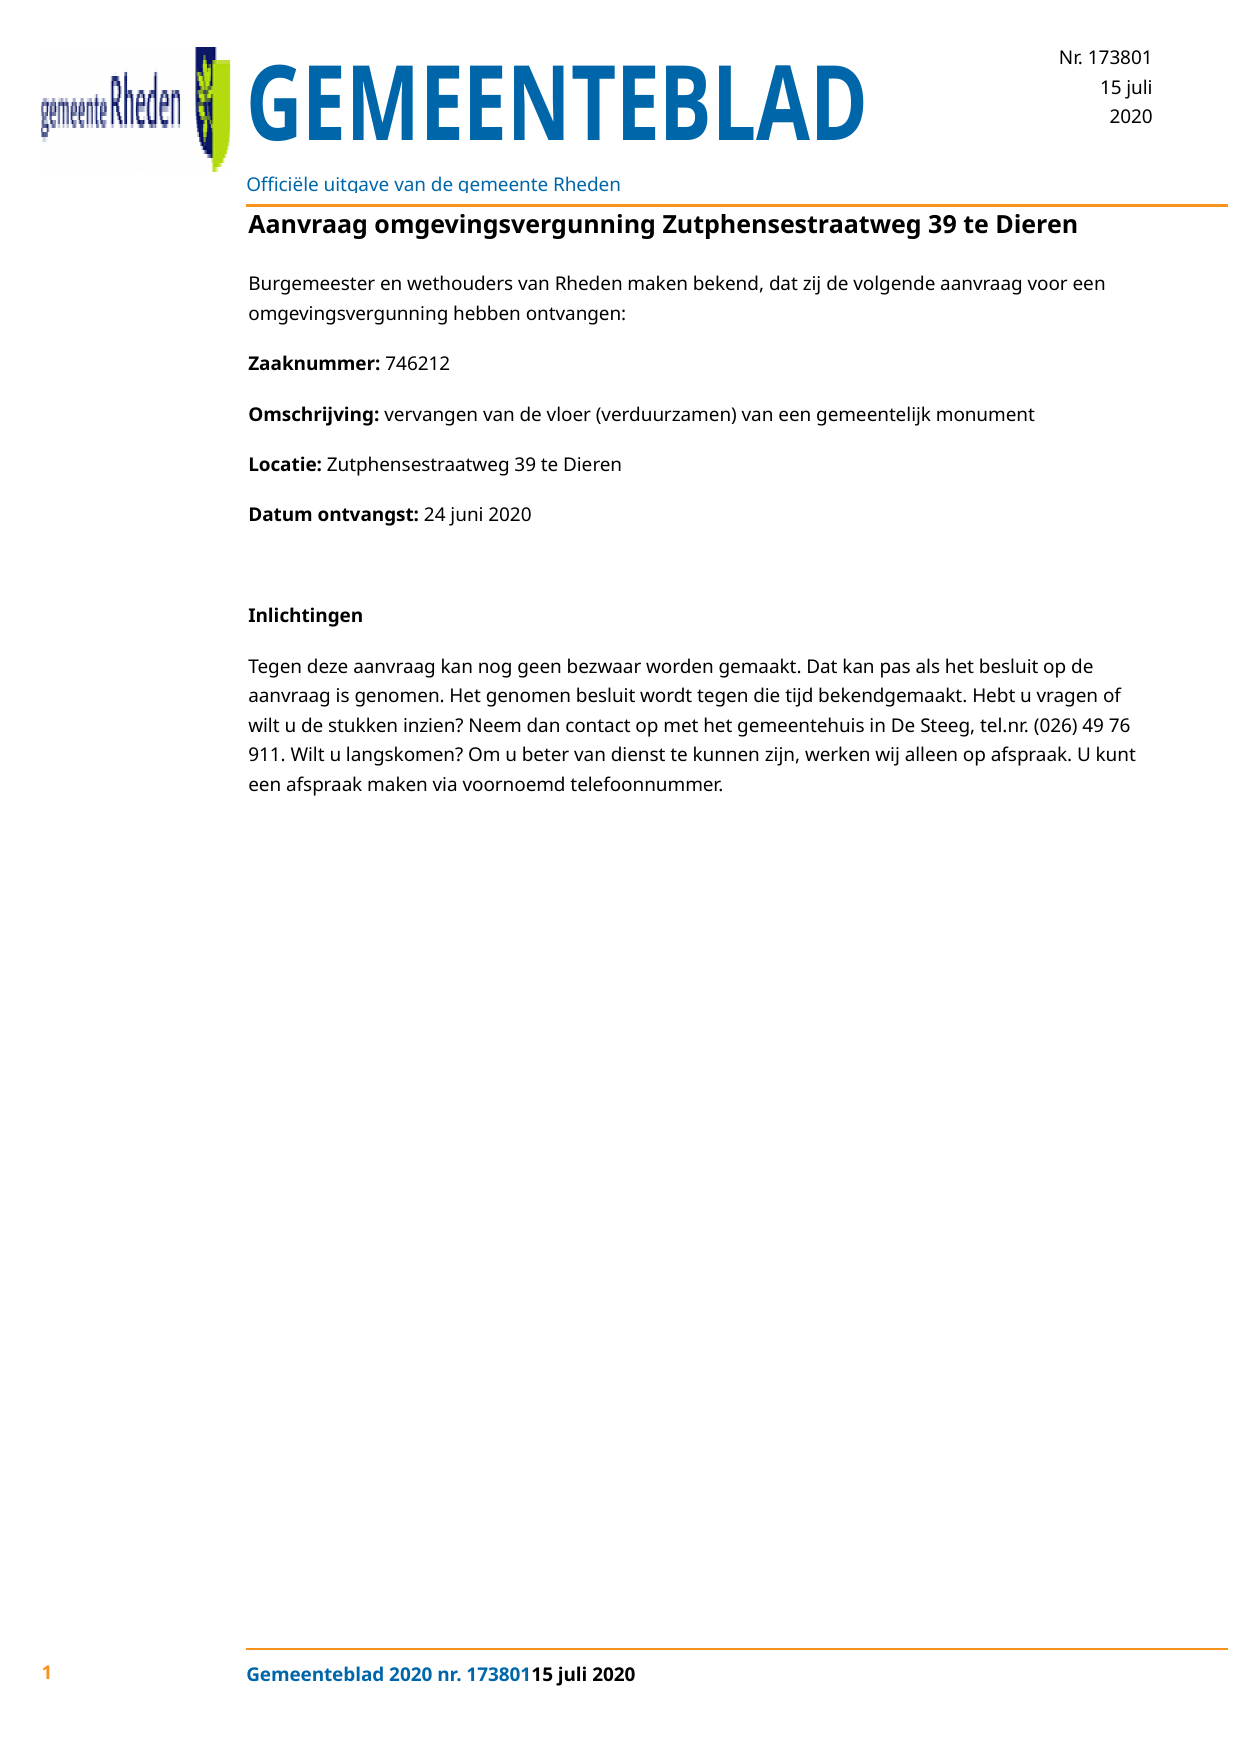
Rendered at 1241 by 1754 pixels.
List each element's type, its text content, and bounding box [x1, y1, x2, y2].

text Tegen deze aanvraag kan nog geen bezwaar worden gemaakt. Dat kan pas als het besluit op de aanvraag is genomen. Het genomen besluit wordt tegen die tijd bekendgemaakt. Hebt u vragen of wilt u de stukken inzien? Neem dan contact op met het gemeentehuis in De Steeg, tel.nr. (026) 49 76 911. Wilt u langskomen? Om u beter van dienst te kunnen zijn, werken wij alleen op afspraak. U kunt een afspraak maken via voornoemd telefoonnummer. [248, 653, 1152, 797]
picture [41, 47, 231, 172]
text Locatie: Zutphensestraatweg 39 te Dieren [248, 451, 1152, 477]
text Zaaknummer: 746212 [248, 350, 1152, 376]
text Omschrijving: vervangen van de vloer (verduurzamen) van een gemeentelijk monument [248, 401, 1152, 426]
text Aanvraag omgevingsvergunning Zutphensestraatweg 39 te Dieren [248, 207, 1152, 241]
text Datum ontvangst: 24 juni 2020 [248, 502, 1152, 527]
text Inlichtingen [248, 602, 1152, 628]
text Burgemeester en wethouders van Rheden maken bekend, dat zij de volgende aanvraag voor een omgevingsvergunning hebben ontvangen: [248, 270, 1152, 326]
